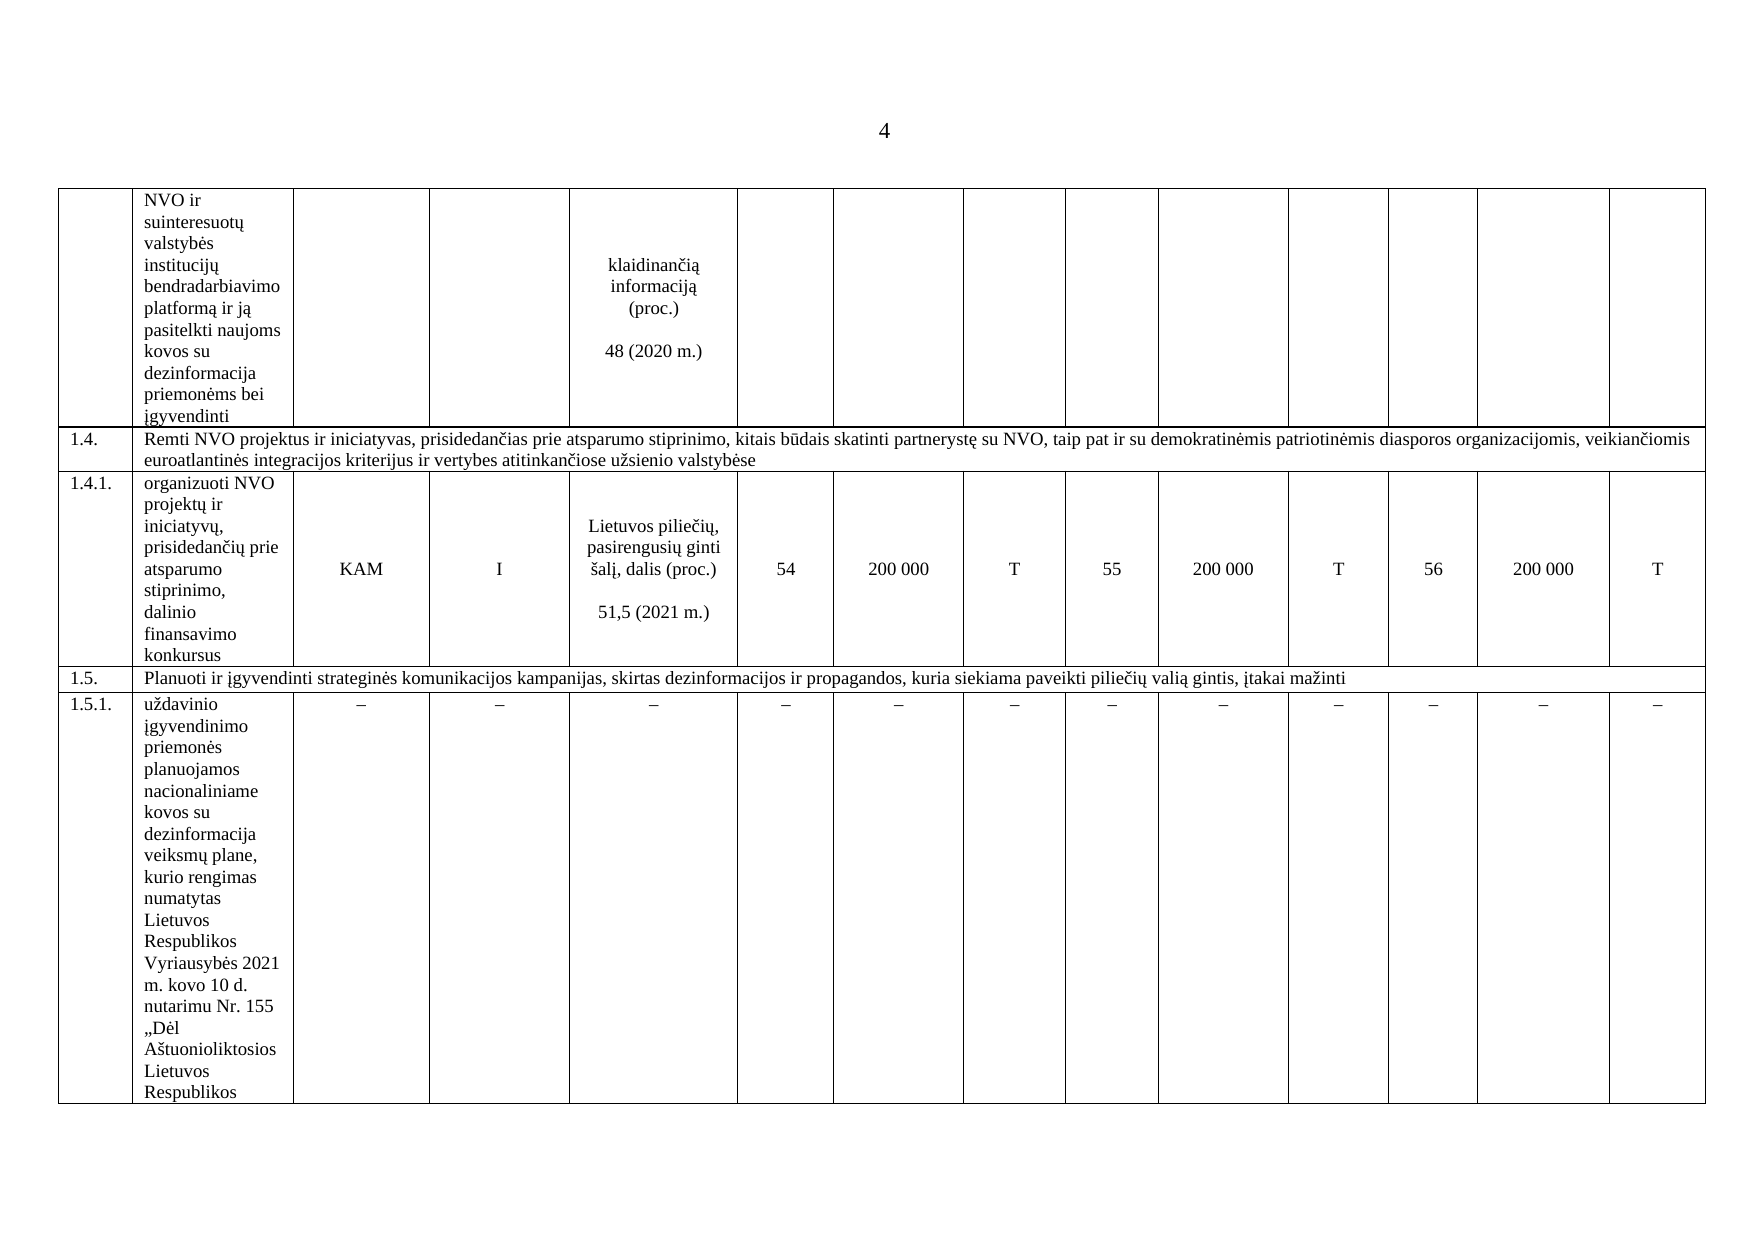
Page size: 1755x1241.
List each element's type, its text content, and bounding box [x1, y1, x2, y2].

table_cell [1066, 189, 1158, 426]
table_cell – [1389, 693, 1477, 1103]
table_cell 56 [1389, 472, 1477, 666]
table_cell – [738, 693, 833, 1103]
table_cell 1.4.1. [59, 472, 132, 666]
table_cell T [1610, 472, 1705, 666]
table_cell – [964, 693, 1065, 1103]
table_cell T [1289, 472, 1388, 666]
table_cell Lietuvos piliečių, pasirengusių ginti šalį, dalis (proc.) 51,5 (2021 m.) [570, 472, 737, 666]
table_cell 1.5. [59, 667, 132, 692]
table_cell I [430, 472, 569, 666]
table_cell [1389, 189, 1477, 426]
table_cell [964, 189, 1065, 426]
table_cell – [1478, 693, 1609, 1103]
table_cell – [294, 693, 429, 1103]
table_cell 200 000 [834, 472, 963, 666]
table_cell 200 000 [1478, 472, 1609, 666]
table_cell 55 [1066, 472, 1158, 666]
table_cell – [834, 693, 963, 1103]
table_cell 1.5.1. [59, 693, 132, 1103]
table_cell – [1289, 693, 1388, 1103]
table_cell [1478, 189, 1609, 426]
table_cell [294, 189, 429, 426]
table_cell [59, 189, 132, 426]
table_cell [834, 189, 963, 426]
table_cell Planuoti ir įgyvendinti strateginės komunikacijos kampanijas, skirtas dezinformacijos ir propagandos, kuria siekiama paveikti piliečių valią gintis, įtakai mažinti [133, 667, 1705, 692]
table_cell – [1066, 693, 1158, 1103]
table_cell [430, 189, 569, 426]
table_cell – [430, 693, 569, 1103]
table_cell [1610, 189, 1705, 426]
table_cell – [570, 693, 737, 1103]
table_cell 54 [738, 472, 833, 666]
table_cell 1.4. [59, 428, 132, 471]
table_cell uždavinio įgyvendinimo priemonės planuojamos nacionaliniame kovos su dezinformacija veiksmų plane, kurio rengimas numatytas Lietuvos Respublikos Vyriausybės 2021 m. kovo 10 d. nutarimu Nr. 155 „Dėl Aštuonioliktosios Lietuvos Respublikos [133, 693, 293, 1103]
table_cell organizuoti NVO projektų ir iniciatyvų, prisidedančių prie atsparumo stiprinimo, dalinio finansavimo konkursus [133, 472, 293, 666]
table_cell [1159, 189, 1288, 426]
table_cell klaidinančią informaciją (proc.) 48 (2020 m.) [570, 189, 737, 426]
table_cell – [1159, 693, 1288, 1103]
table_cell [1289, 189, 1388, 426]
table_cell T [964, 472, 1065, 666]
table_cell [738, 189, 833, 426]
table_cell Remti NVO projektus ir iniciatyvas, prisidedančias prie atsparumo stiprinimo, kitais būdais skatinti partnerystę su NVO, taip pat ir su demokratinėmis patriotinėmis diasporos organizacijomis, veikiančiomis euroatlantinės integracijos kriterijus ir vertybes atitinkančiose užsienio valstybėse [133, 428, 1705, 471]
table_cell – [1610, 693, 1705, 1103]
table_cell NVO ir suinteresuotų valstybės institucijų bendradarbiavimo platformą ir ją pasitelkti naujoms kovos su dezinformacija priemonėms bei įgyvendinti [133, 189, 293, 426]
table_cell 200 000 [1159, 472, 1288, 666]
table_cell KAM [294, 472, 429, 666]
